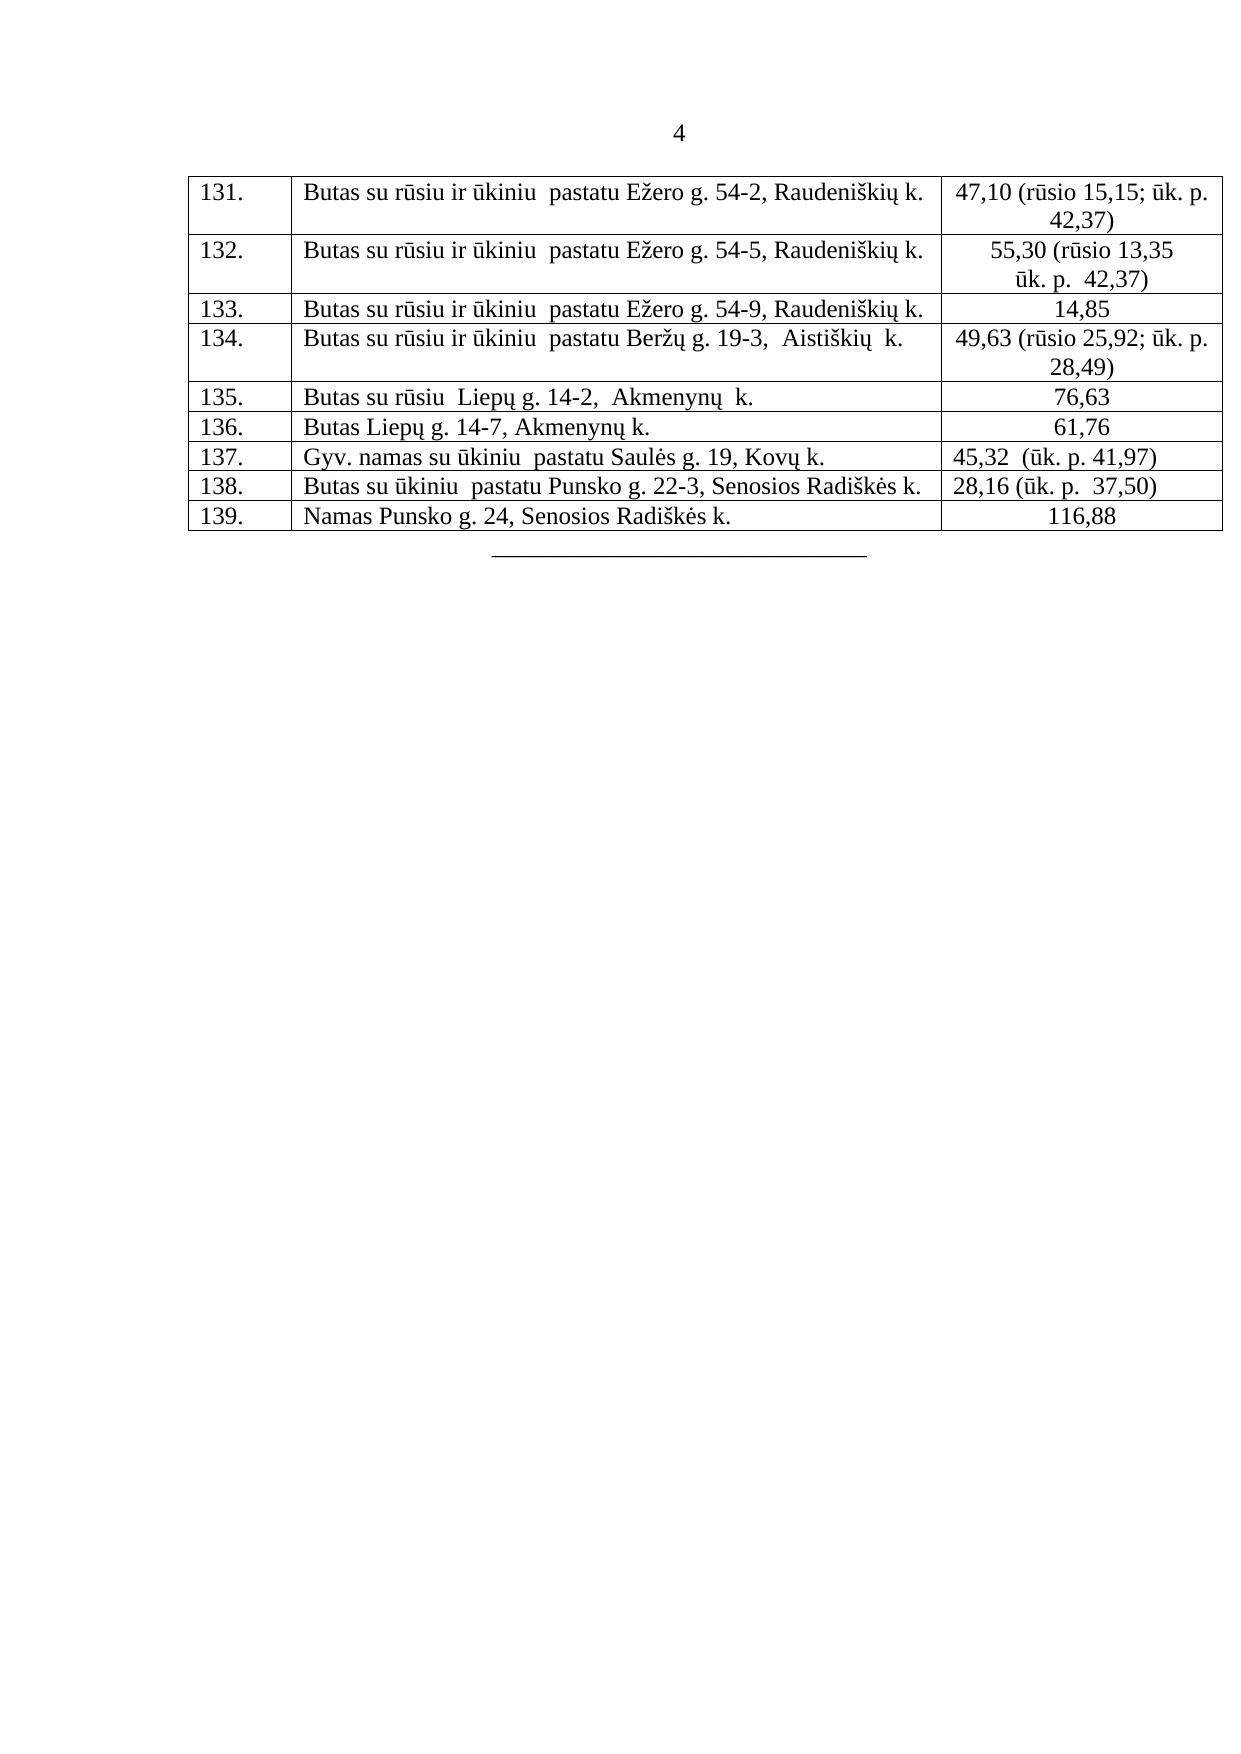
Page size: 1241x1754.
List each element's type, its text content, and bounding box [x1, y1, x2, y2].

table_cell Butas su ūkiniu pastatu Punsko g. 22-3, Senosios Radiškės k. [292, 471, 941, 500]
table_cell Butas Liepų g. 14-7, Akmenynų k. [292, 412, 941, 441]
text ______________________________ [177, 531, 1181, 560]
table_cell 61,76 [942, 412, 1222, 441]
table_cell 47,10 (rūsio 15,15; ūk. p. 42,37) [942, 177, 1222, 234]
table_cell 55,30 (rūsio 13,35 ūk. p. 42,37) [942, 235, 1222, 293]
table_cell Butas su rūsiu ir ūkiniu pastatu Ežero g. 54-5, Raudeniškių k. [292, 235, 941, 293]
table_cell 49,63 (rūsio 25,92; ūk. p. 28,49) [942, 324, 1222, 381]
table_cell 134. [189, 324, 291, 381]
table_cell Namas Punsko g. 24, Senosios Radiškės k. [292, 501, 941, 530]
table_cell 133. [189, 294, 291, 322]
table_cell Butas su rūsiu ir ūkiniu pastatu Beržų g. 19-3, Aistiškių k. [292, 324, 941, 381]
table_cell 131. [189, 177, 291, 234]
table_cell 14,85 [942, 294, 1222, 322]
table_cell 138. [189, 471, 291, 500]
table_cell 137. [189, 442, 291, 470]
table_cell Gyv. namas su ūkiniu pastatu Saulės g. 19, Kovų k. [292, 442, 941, 470]
table_cell Butas su rūsiu ir ūkiniu pastatu Ežero g. 54-2, Raudeniškių k. [292, 177, 941, 234]
table_cell 136. [189, 412, 291, 441]
table_cell Butas su rūsiu Liepų g. 14-2, Akmenynų k. [292, 382, 941, 411]
table_cell 76,63 [942, 382, 1222, 411]
table_cell 45,32 (ūk. p. 41,97) [942, 442, 1222, 470]
table_cell 116,88 [942, 501, 1222, 530]
table_cell Butas su rūsiu ir ūkiniu pastatu Ežero g. 54-9, Raudeniškių k. [292, 294, 941, 322]
table_cell 28,16 (ūk. p. 37,50) [942, 471, 1222, 500]
table_cell 135. [189, 382, 291, 411]
table_cell 132. [189, 235, 291, 293]
table_cell 139. [189, 501, 291, 530]
